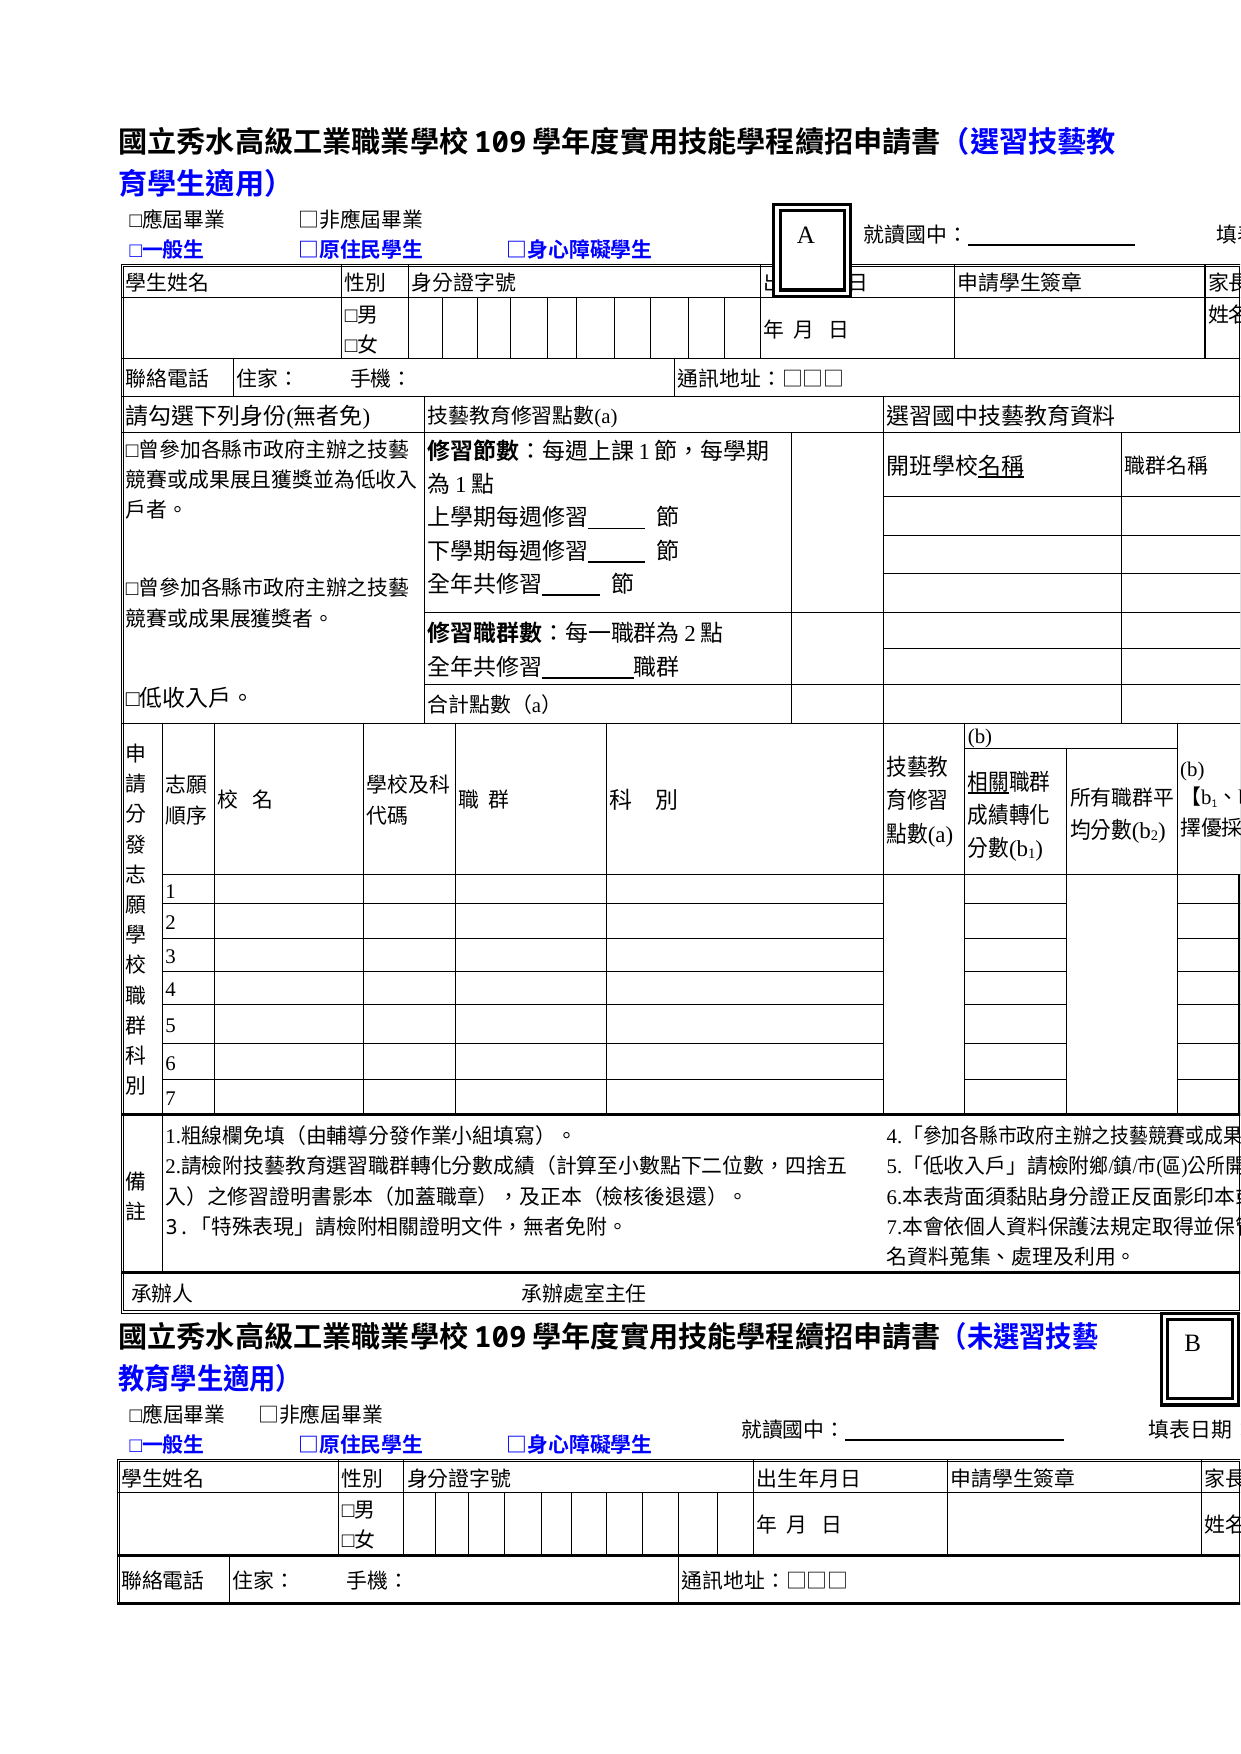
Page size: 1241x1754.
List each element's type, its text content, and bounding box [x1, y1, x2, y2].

table_cell [965, 1080, 1066, 1113]
table_cell [965, 1005, 1066, 1043]
table_cell [884, 649, 1121, 684]
table_cell [1122, 649, 1240, 684]
table_header □應屆畢業 □非應屆畢業 □一般生 □原住民學生 □身心障礙學生 [118, 203, 772, 263]
table_cell [215, 939, 363, 971]
table_cell 2 [163, 904, 214, 938]
text 國立秀水高級工業職業學校109學年度實用技能學程續招申請書（選習技藝教育學生適用） [118, 118, 1122, 203]
table_cell [792, 685, 883, 723]
table_cell [1122, 613, 1240, 648]
table_cell 姓名： 簽章： [1202, 1493, 1239, 1553]
table_cell [364, 1044, 455, 1079]
table_cell 志願 順序 [163, 724, 214, 874]
table_cell 5 [163, 1005, 214, 1043]
table_cell [1178, 1044, 1238, 1079]
table_cell [572, 1493, 606, 1553]
table_cell 7 [163, 1080, 214, 1113]
table_cell [643, 1493, 678, 1553]
table_cell 職群名稱 [1122, 433, 1240, 496]
table_cell [965, 972, 1066, 1004]
table_cell [215, 1080, 363, 1113]
table_cell 技藝教育修習點數(a) [884, 724, 964, 874]
table_cell 學校及科代碼 [364, 724, 455, 874]
table_cell [607, 1493, 642, 1553]
text B [1184, 1328, 1216, 1353]
table_cell 出生年月日 [761, 267, 772, 297]
table_cell 住家： 手機： [234, 359, 674, 396]
table_cell [884, 613, 1121, 648]
table_cell 年 月 日 [761, 298, 954, 358]
table_cell 通訊地址：□□□ [679, 1557, 1239, 1602]
table_cell [884, 497, 1121, 535]
table_cell 年 月 日 [754, 1493, 947, 1553]
table_cell 請勾選下列身份(無者免) [124, 397, 424, 432]
table_cell [542, 1493, 571, 1553]
table_cell [443, 298, 477, 358]
table_cell [948, 1493, 1201, 1553]
table_cell [364, 904, 455, 938]
table_cell 身分證字號 [404, 1462, 753, 1492]
table_cell □男 □女 [342, 298, 408, 358]
table_cell (b) [965, 724, 1177, 748]
table_cell [456, 972, 606, 1004]
table_cell 選習國中技藝教育資料 [884, 397, 1239, 432]
table_cell [364, 875, 455, 903]
table_cell [607, 939, 883, 971]
table_cell [364, 1080, 455, 1113]
table_cell [689, 298, 724, 358]
table_cell [577, 298, 614, 358]
table_cell [965, 1044, 1066, 1079]
table_cell [884, 685, 1121, 723]
table_cell 修習職群數：每一職群為2點 全年共修習 職群 [425, 613, 791, 684]
table_cell [456, 875, 606, 903]
table_cell [792, 433, 883, 612]
table_cell [1178, 1005, 1238, 1043]
table_cell [792, 613, 883, 684]
table_cell [679, 1493, 717, 1553]
table_cell [409, 298, 442, 358]
table_cell [615, 298, 650, 358]
table_cell [607, 904, 883, 938]
table_cell 科 別 [607, 724, 883, 874]
table_cell 相關職群成績轉化分數(b1) [965, 749, 1066, 874]
table_cell 承辦人 承辦處室主任 [124, 1274, 1239, 1310]
table_cell 家長或監護人簽章 [1202, 1462, 1239, 1492]
table_cell [404, 1493, 435, 1553]
table_cell 修習節數：每週上課1節，每學期為1點 上學期每週修習 節 下學期每週修習 節 全年共修習 節 [425, 433, 791, 612]
table_cell [607, 1044, 883, 1079]
table_cell [505, 1493, 541, 1553]
table_cell [884, 574, 1121, 612]
table_cell [436, 1493, 468, 1553]
table_cell 姓名： 簽章： [1206, 298, 1239, 358]
table_cell 性別 [342, 267, 408, 297]
table_cell 學生姓名 [120, 1462, 338, 1492]
table_cell [456, 904, 606, 938]
table_cell 學生姓名 [124, 267, 341, 297]
table_header □應屆畢業 □非應屆畢業 □一般生 □原住民學生 □身心障礙學生 [118, 1398, 717, 1459]
table_cell [651, 298, 688, 358]
table_cell [215, 875, 363, 903]
table_cell 合計點數（a） [425, 685, 791, 723]
table_cell □曾參加各縣市政府主辦之技藝競賽或成果展且獲獎並為低收入戶者。 □曾參加各縣市政府主辦之技藝競賽或成果展獲獎者。 □低收入戶。 [124, 433, 424, 723]
table_cell [1122, 685, 1240, 723]
table_cell 4.「參加各縣市政府主辦之技藝競賽或成果展者」請檢附相關獎狀或證明文件。 5.「低收入戶」請檢附鄉/鎮/市(區)公所開立之證明文件，無者免附。 6.本表背面須黏貼身分證正反面影印本或戶口名簿影印本。 7.本會依個人資料保護法規定取得並保管考生個人資料，在辦理分發作業目的下，進行報名資料蒐集、處理及利用。 [884, 1116, 1239, 1271]
table_cell [120, 1493, 338, 1553]
table_cell [1178, 939, 1238, 971]
table_cell [965, 875, 1066, 903]
table_cell 開班學校名稱 [884, 433, 1121, 496]
table_cell 技藝教育修習點數(a) [425, 397, 883, 432]
table_cell [1178, 904, 1238, 938]
table_cell [955, 298, 1204, 358]
table_cell [1122, 536, 1240, 573]
table_cell 4 [163, 972, 214, 1004]
table_cell [607, 1005, 883, 1043]
table_cell [1122, 497, 1240, 535]
table_cell [718, 1493, 753, 1553]
table_cell [456, 939, 606, 971]
table_cell 住家： 手機： [230, 1557, 678, 1602]
table_cell (b) 【b1、b2 擇優採計】 [1178, 724, 1240, 874]
table_cell [215, 904, 363, 938]
table_cell [456, 1005, 606, 1043]
table_cell [478, 298, 510, 358]
table_cell [215, 972, 363, 1004]
table_cell 6 [163, 1044, 214, 1079]
table_cell 申請分發志願學校職群科別 [124, 724, 162, 1113]
table_cell 1.粗線欄免填（由輔導分發作業小組填寫）。 2.請檢附技藝教育選習職群轉化分數成績（計算至小數點下二位數，四捨五入）之修習證明書影本（加蓋職章），及正本（檢核後退還）。 3.「特殊表現」請檢附相關證明文件，無者免附。 [163, 1116, 883, 1271]
table_cell 申請學生簽章 [948, 1462, 1201, 1492]
table_cell [511, 298, 547, 358]
table_cell 性別 [339, 1462, 403, 1492]
table_cell 校 名 [215, 724, 363, 874]
table_header 填表日期： 年 月 日 [1205, 203, 1240, 263]
table_header 就讀國中： [717, 1398, 1137, 1459]
table_cell 3 [163, 939, 214, 971]
table_cell [725, 298, 760, 358]
table_cell 聯絡電話 [124, 359, 233, 396]
table_cell 所有職群平 均分數(b2) [1067, 749, 1177, 874]
table_cell [364, 972, 455, 1004]
table_cell [215, 1005, 363, 1043]
table_cell 出生年月日 [754, 1462, 947, 1492]
table_cell [1122, 574, 1240, 612]
table_cell [607, 972, 883, 1004]
table_cell [607, 875, 883, 903]
table_cell 家長或監護人簽章 [1206, 267, 1239, 297]
table_cell [215, 1044, 363, 1079]
table_cell [965, 904, 1066, 938]
table_cell [884, 536, 1121, 573]
table_cell [548, 298, 576, 358]
text 國立秀水高級工業職業學校109學年度實用技能學程續招申請書（未選習技藝教育學生適用） [118, 1313, 1122, 1398]
table_header 填表日期： 年 月 日 [1137, 1398, 1240, 1459]
table_cell 職 群 [456, 724, 606, 874]
table_cell [469, 1493, 504, 1553]
table_cell 身分證字號 [409, 267, 760, 297]
table_cell [607, 1080, 883, 1113]
table_cell [456, 1044, 606, 1079]
table_cell 通訊地址：□□□ [675, 359, 1239, 396]
table_cell [124, 298, 341, 358]
table_cell 出生年月日 [852, 267, 954, 297]
table_cell 申請學生簽章 [955, 267, 1204, 297]
table_cell [965, 939, 1066, 971]
table_cell [1178, 1080, 1238, 1113]
table_cell [364, 1005, 455, 1043]
table_cell [1067, 875, 1177, 1113]
table_header 就讀國中： [853, 203, 1205, 263]
table_cell □男 □女 [339, 1493, 403, 1553]
table_cell 聯絡電話 [120, 1557, 229, 1602]
table_cell 1 [163, 875, 214, 903]
table_cell [364, 939, 455, 971]
table_cell [1178, 972, 1238, 1004]
table_cell 備 註 [124, 1116, 162, 1271]
table_cell [456, 1080, 606, 1113]
table_cell [884, 875, 964, 1113]
table_cell [1178, 875, 1238, 903]
